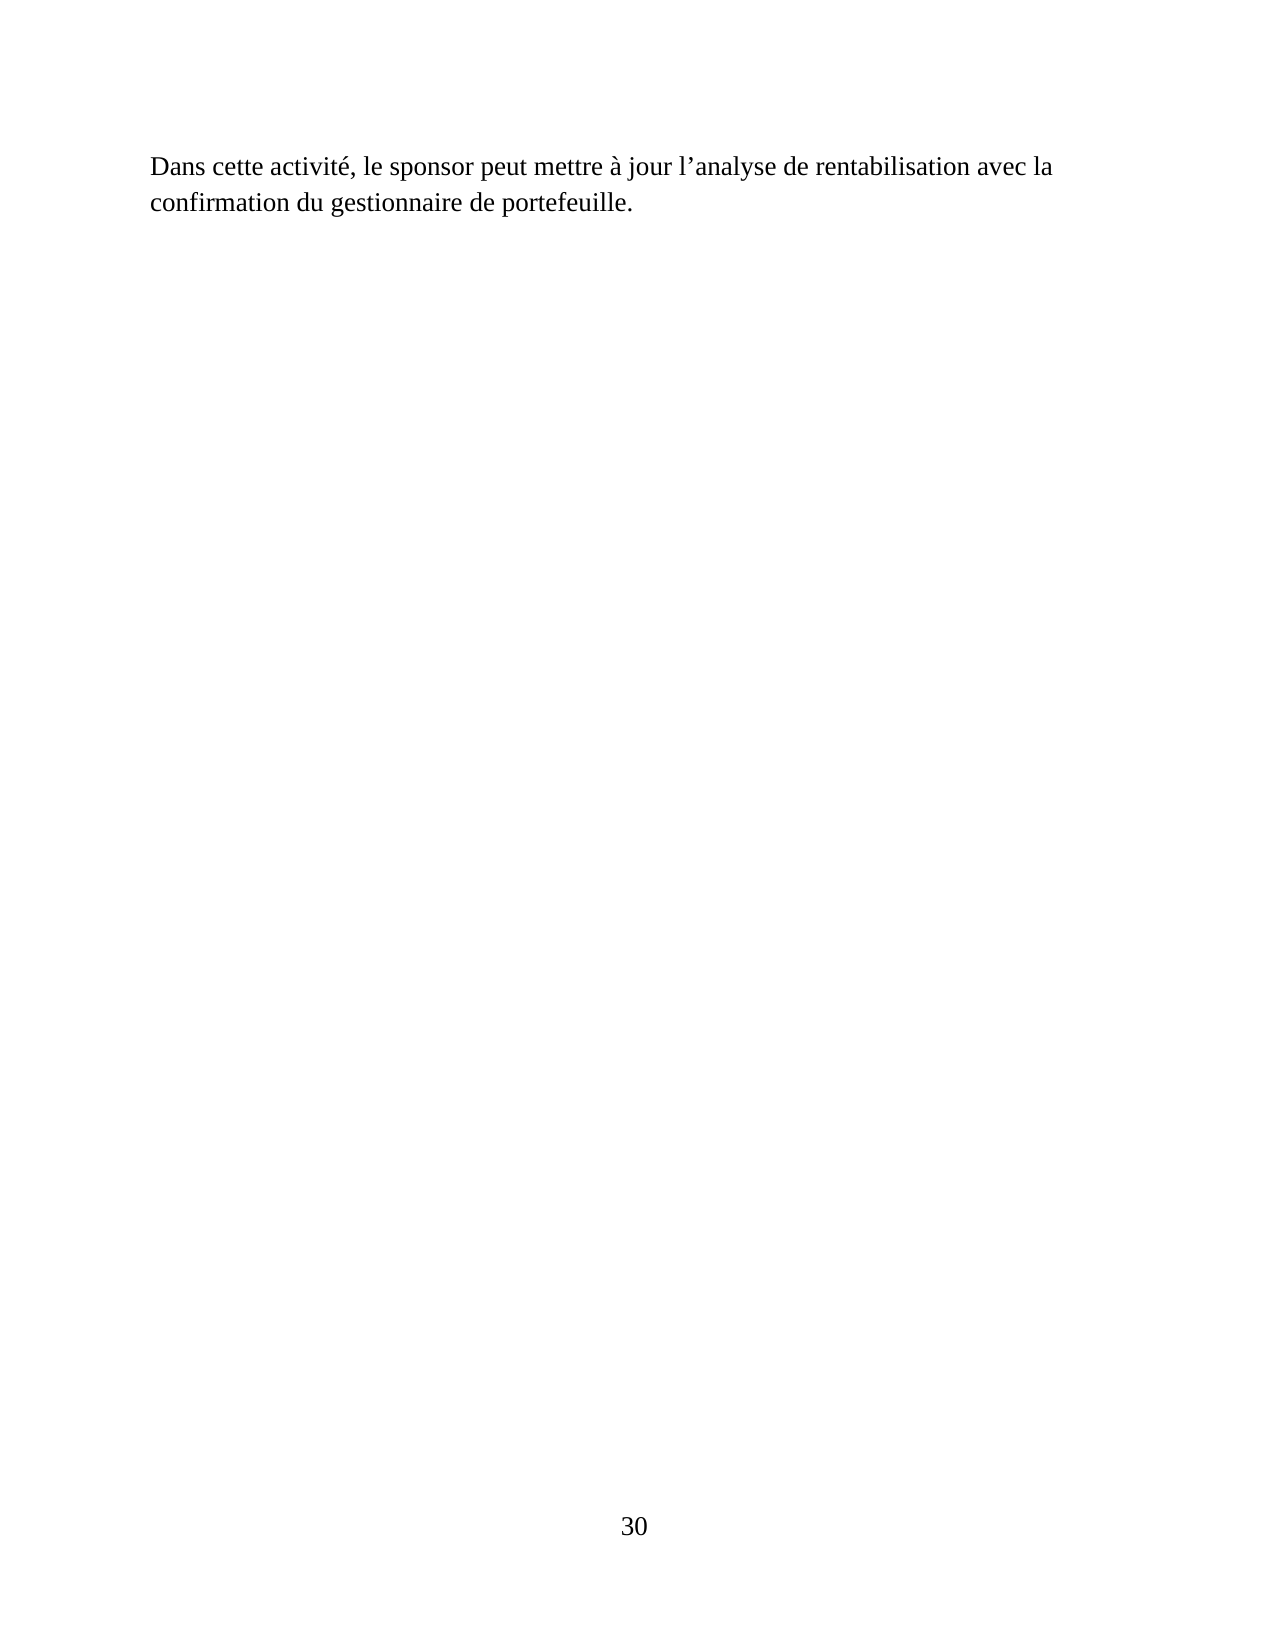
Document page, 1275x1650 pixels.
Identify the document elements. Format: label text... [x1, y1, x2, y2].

text Dans cette activité, le sponsor peut mettre à jour l’analyse de rentabilisation avec la confirmation du gestionnaire de portefeuille. [150, 150, 1125, 217]
